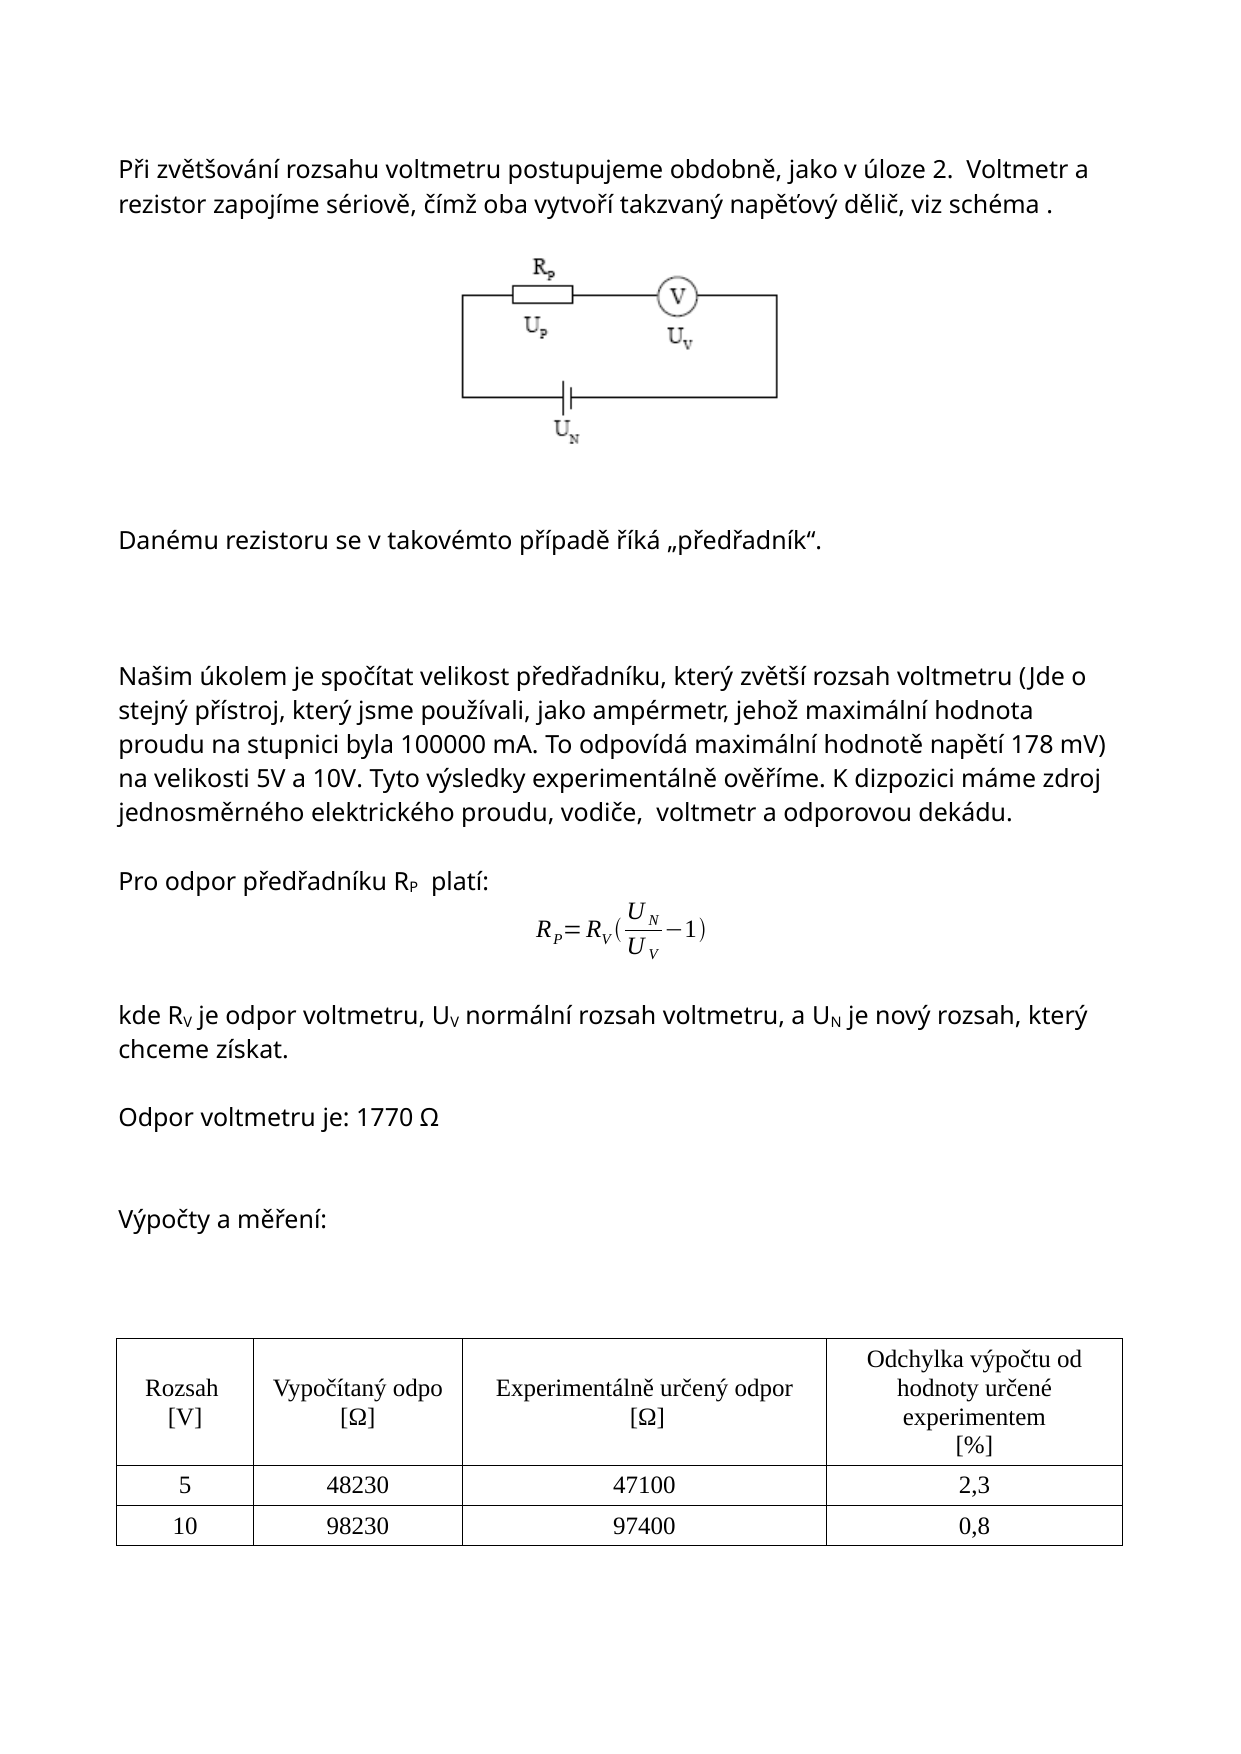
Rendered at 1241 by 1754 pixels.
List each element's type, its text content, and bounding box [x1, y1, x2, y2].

picture [448, 254, 792, 455]
text Výpočty a měření: [118, 1202, 1122, 1236]
table_cell 98230 [254, 1506, 462, 1545]
table_header Experimentálně určený odpor [Ω] [463, 1339, 826, 1465]
text Odpor voltmetru je: 1770 Ω [118, 1100, 1122, 1134]
text Při zvětšování rozsahu voltmetru postupujeme obdobně, jako v úloze 2. Voltmetr a rezistor zapojíme sériově, čímž oba vytvoří takzvaný napěťový dělič, viz schéma . [118, 152, 1122, 220]
text Danému rezistoru se v takovémto případě říká „předřadník“. [118, 522, 1122, 557]
table_header Rozsah [V] [117, 1339, 253, 1465]
table_cell 2,3 [827, 1466, 1122, 1505]
text Pro odpor předřadníku RP platí: [118, 863, 1122, 897]
text Našim úkolem je spočítat velikost předřadníku, který zvětší rozsah voltmetru (Jde o stejný přístroj, který jsme používali, jako ampérmetr, jehož maximální hodnota proudu na stupnici byla 100000 mA. To odpovídá maximální hodnotě napětí 178 mV) na velikosti 5V a 10V. Tyto výsledky experimentálně ověříme. K dizpozici máme zdroj jednosměrného elektrického proudu, vodiče, voltmetr a odporovou dekádu. [118, 659, 1122, 829]
table_header Odchylka výpočtu od hodnoty určené experimentem [%] [827, 1339, 1122, 1465]
table_cell 47100 [463, 1466, 826, 1505]
table_cell 48230 [254, 1466, 462, 1505]
table_header Vypočítaný odpo [Ω] [254, 1339, 462, 1465]
text kde RV je odpor voltmetru, UV normální rozsah voltmetru, a UN je nový rozsah, který chceme získat. [118, 998, 1122, 1066]
table_cell 10 [117, 1506, 253, 1545]
table_cell 97400 [463, 1506, 826, 1545]
table_cell 0,8 [827, 1506, 1122, 1545]
table_cell 5 [117, 1466, 253, 1505]
